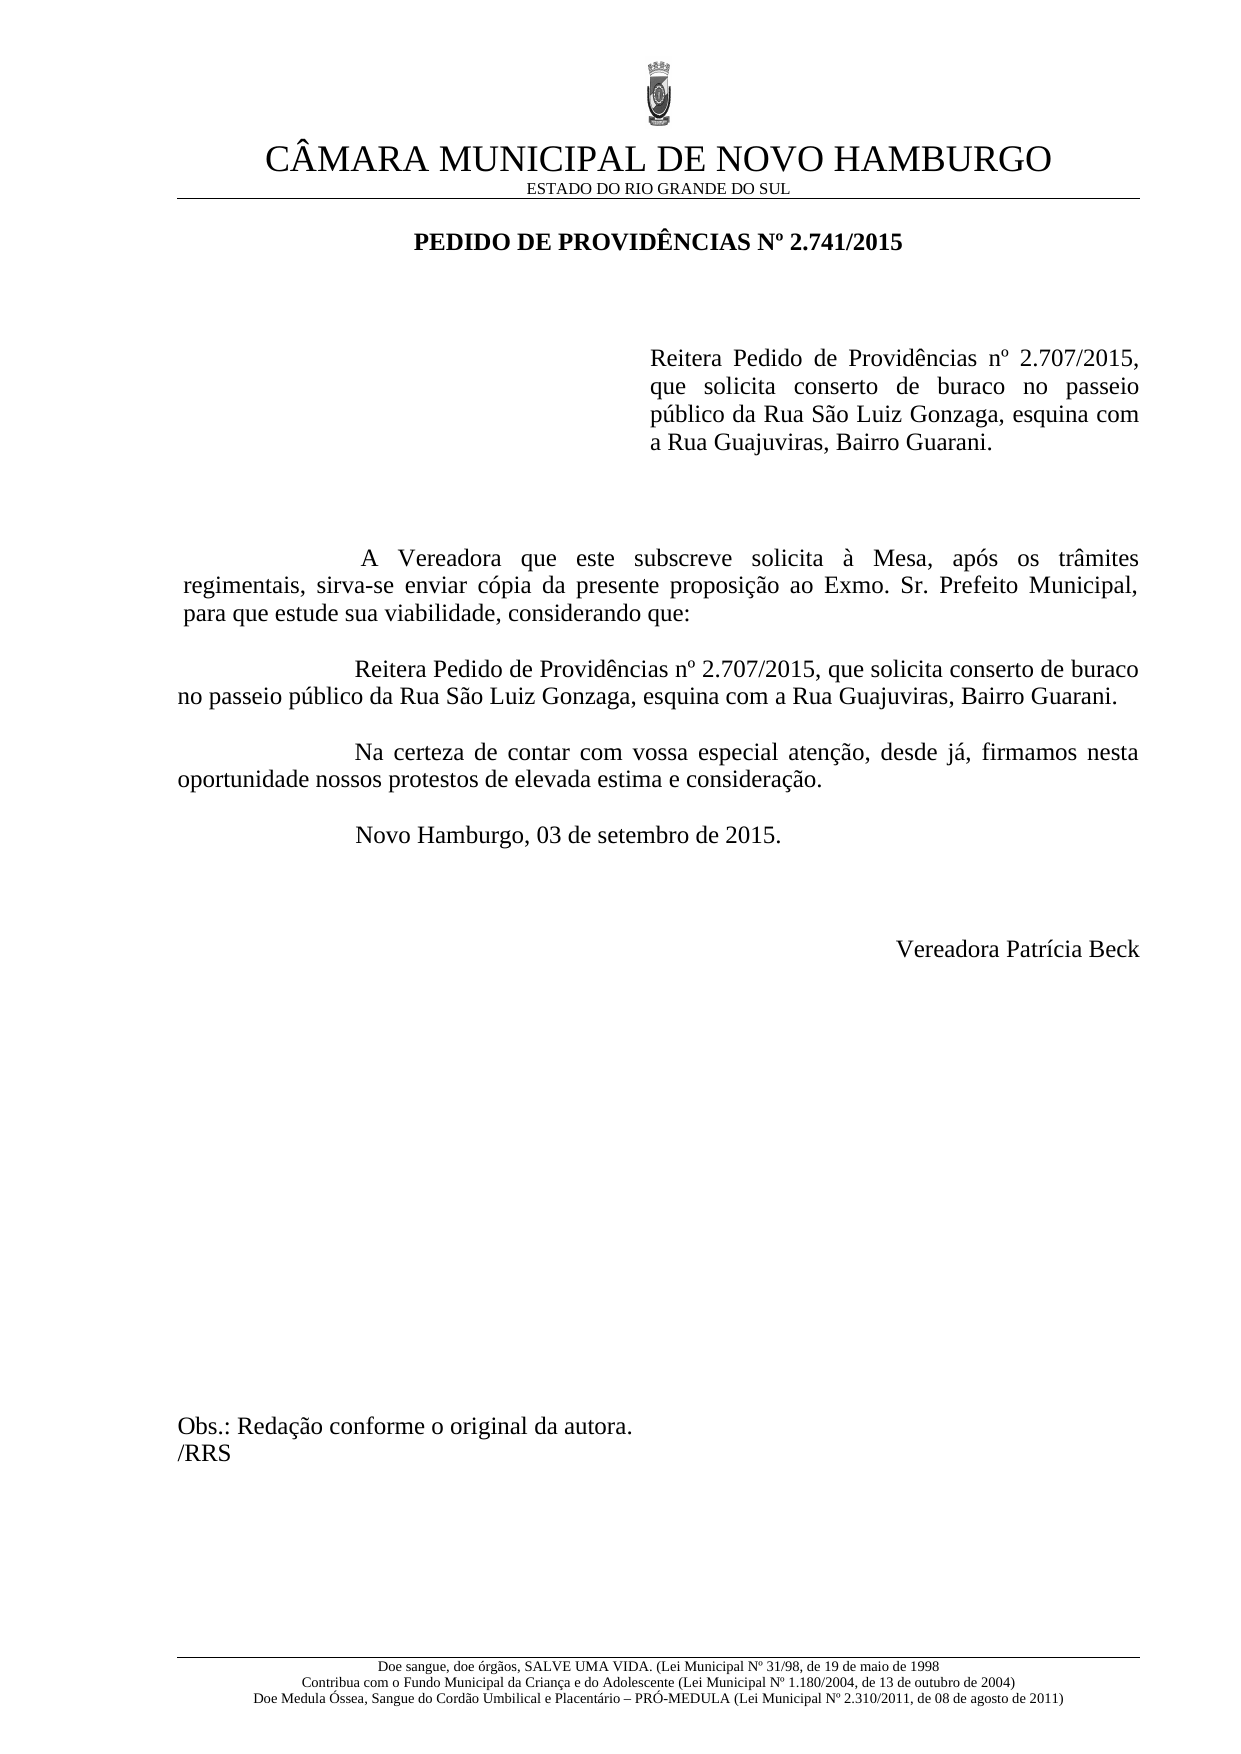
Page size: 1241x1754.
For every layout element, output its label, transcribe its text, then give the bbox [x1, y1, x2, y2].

text /RRS [177, 1439, 1140, 1467]
list Reitera Pedido de Providências nº 2.707/2015, que solicita conserto de buraco no passeio público da Rua São Luiz Gonzaga, esquina com a Rua Guajuviras, Bairro Guarani. [648, 344, 1140, 455]
text Novo Hamburgo, 03 de setembro de 2015. [177, 821, 1140, 849]
text PEDIDO DE PROVIDÊNCIAS Nº 2.741/2015 [177, 228, 1140, 256]
text Reitera Pedido de Providências nº 2.707/2015, que solicita conserto de buraco no passeio público da Rua São Luiz Gonzaga, esquina com a Rua Guajuviras, Bairro Guarani. [177, 655, 1140, 710]
text A Vereadora que este subscreve solicita à Mesa, após os trâmites regimentais, sirva-se enviar cópia da presente proposição ao Exmo. Sr. Prefeito Municipal, para que estude sua viabilidade, considerando que: [183, 544, 1140, 627]
text Obs.: Redação conforme o original da autora. [177, 1412, 1140, 1439]
text Vereadora Patrícia Beck [177, 935, 1140, 963]
text Na certeza de contar com vossa especial atenção, desde já, firmamos nesta oportunidade nossos protestos de elevada estima e consideração. [177, 738, 1140, 793]
